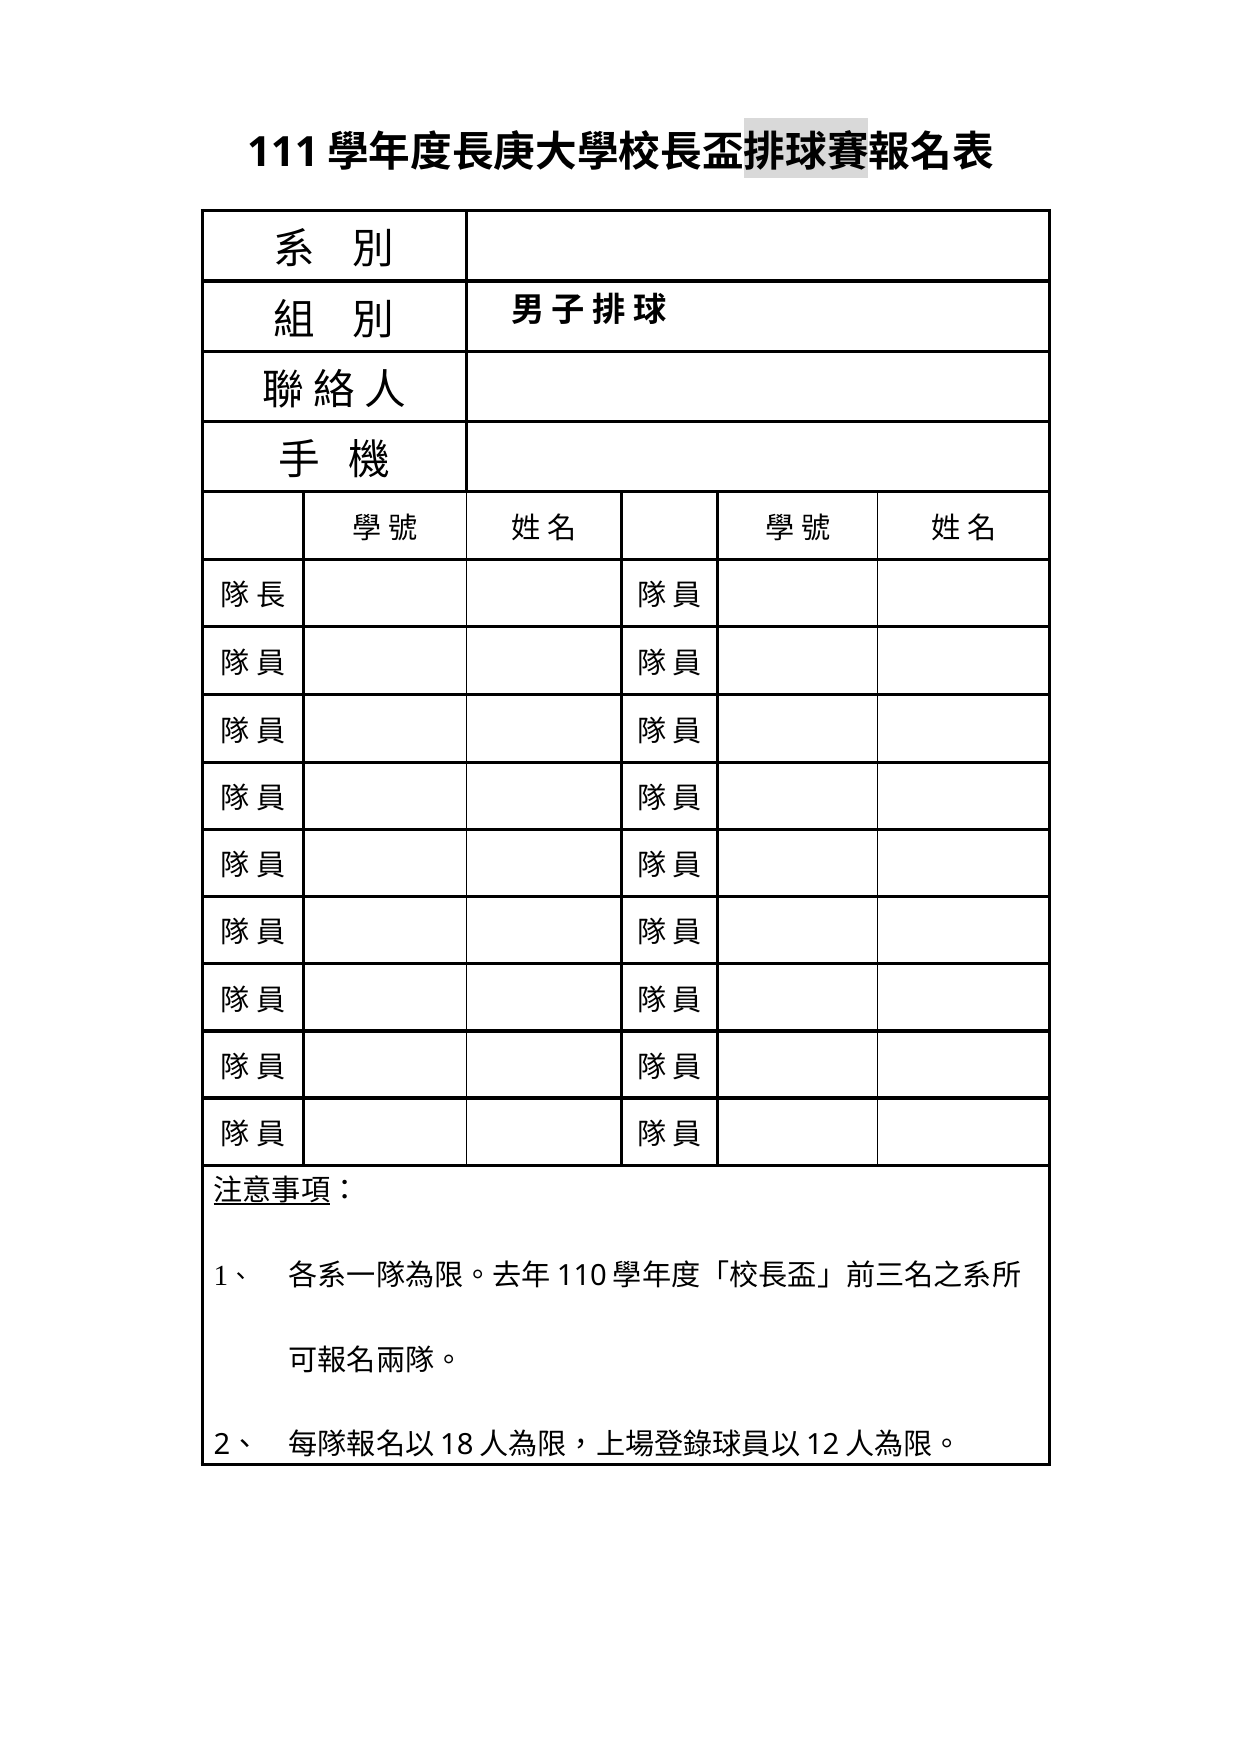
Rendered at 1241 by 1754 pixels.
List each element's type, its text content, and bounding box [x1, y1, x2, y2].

table_cell 姓 名 [467, 493, 620, 557]
table_cell 隊 長 [204, 561, 302, 624]
table_cell 男 子 排 球 [468, 283, 1048, 349]
table_cell 隊 員 [623, 628, 716, 693]
table_cell [719, 965, 877, 1029]
table_cell [305, 965, 466, 1029]
table_cell [719, 1033, 877, 1096]
table_cell 隊 員 [623, 764, 716, 828]
table_cell [719, 1100, 877, 1164]
table_cell 聯 絡 人 [204, 353, 465, 420]
table_cell [305, 561, 466, 624]
table_cell [305, 696, 466, 761]
table_cell [467, 831, 620, 895]
table_cell [467, 764, 620, 828]
table_cell 隊 員 [204, 965, 302, 1029]
table_cell 隊 員 [204, 764, 302, 828]
table_header [468, 212, 1048, 279]
table_cell 隊 員 [623, 696, 716, 761]
table_cell [878, 696, 1048, 761]
table_cell 學 號 [719, 493, 877, 557]
table_cell 隊 員 [204, 628, 302, 693]
table_cell [878, 965, 1048, 1029]
table_cell [719, 561, 877, 624]
table_cell [467, 696, 620, 761]
text 111學年度長庚大學校長盃排球賽報名表 [187, 118, 1053, 179]
table_cell 隊 員 [623, 898, 716, 962]
table_cell 隊 員 [623, 561, 716, 624]
table_cell [305, 628, 466, 693]
table_cell 手 機 [204, 423, 465, 490]
table_cell [878, 764, 1048, 828]
table_cell 隊 員 [623, 1033, 716, 1096]
table_cell 隊 員 [623, 965, 716, 1029]
table_cell [623, 493, 716, 557]
table_cell [467, 628, 620, 693]
table_cell [467, 1033, 620, 1096]
table_cell [878, 1100, 1048, 1164]
table_cell [468, 353, 1048, 420]
table_cell [305, 898, 466, 962]
table_cell [467, 561, 620, 624]
table_cell [719, 628, 877, 693]
table_cell 學 號 [305, 493, 466, 557]
table_cell [719, 898, 877, 962]
table_header 系 別 [204, 212, 465, 279]
table_cell [878, 898, 1048, 962]
table_cell 隊 員 [623, 831, 716, 895]
table_cell [305, 831, 466, 895]
table_cell [305, 764, 466, 828]
table_cell [305, 1033, 466, 1096]
table_cell 隊 員 [623, 1100, 716, 1164]
table_cell [305, 1100, 466, 1164]
table_cell 注意事項： 各系一隊為限。去年110學年度「校長盃」前三名之系所可報名兩隊。 每隊報名以18人為限，上場登錄球員以12人為限。 [204, 1167, 1048, 1463]
table_cell [468, 423, 1048, 490]
table_cell 隊 員 [204, 898, 302, 962]
table_cell [878, 628, 1048, 693]
table_cell 姓 名 [878, 493, 1048, 557]
table_cell 隊 員 [204, 696, 302, 761]
table_cell [467, 965, 620, 1029]
table_cell [204, 493, 302, 557]
table_cell 組 別 [204, 283, 465, 349]
table_cell [467, 898, 620, 962]
table_cell 隊 員 [204, 1100, 302, 1164]
table_cell 隊 員 [204, 1033, 302, 1096]
table_cell [719, 696, 877, 761]
table_cell [719, 764, 877, 828]
table_cell [878, 1033, 1048, 1096]
table_cell [719, 831, 877, 895]
table_cell [467, 1100, 620, 1164]
table_cell 隊 員 [204, 831, 302, 895]
table_cell [878, 831, 1048, 895]
table_cell [878, 561, 1048, 624]
